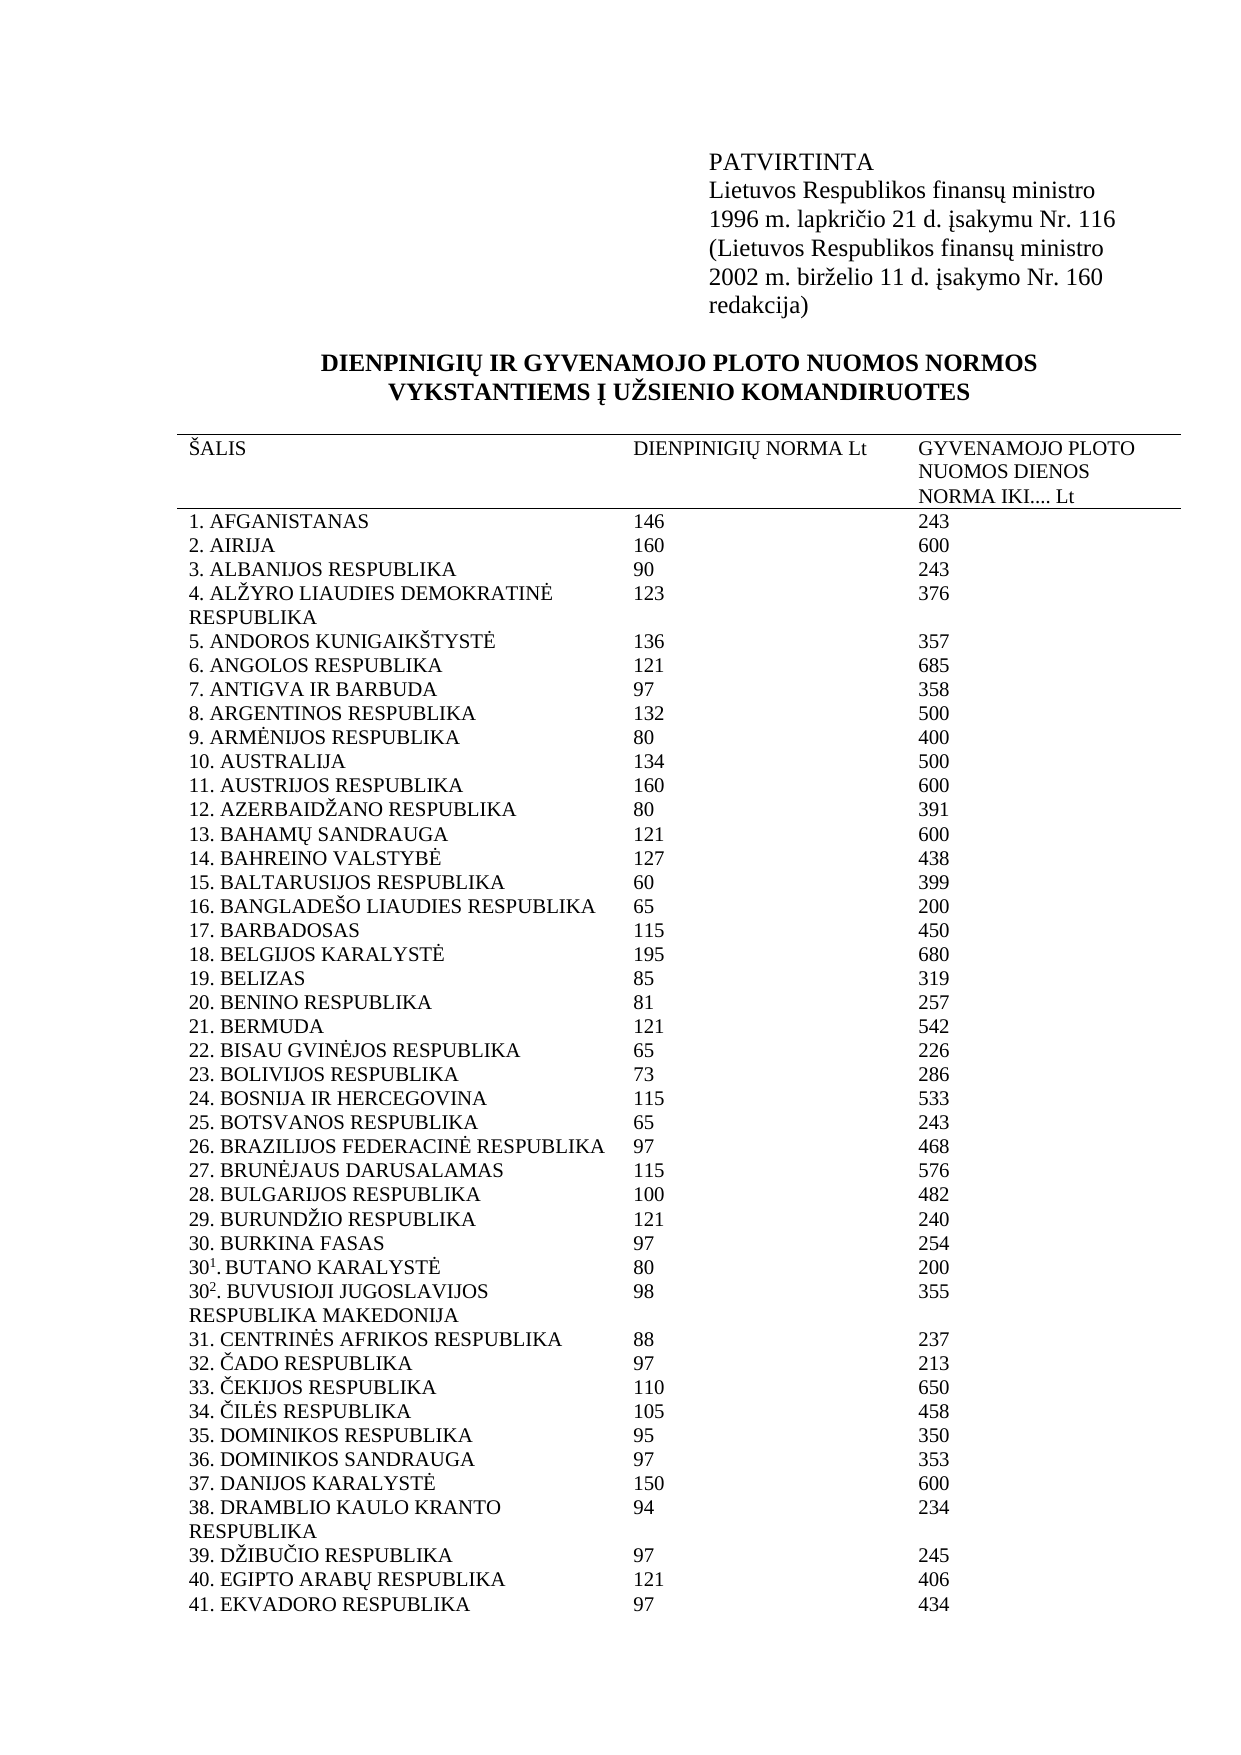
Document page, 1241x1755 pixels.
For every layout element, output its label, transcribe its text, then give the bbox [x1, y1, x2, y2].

table_cell 33. ČEKIJOS RESPUBLIKA [177, 1375, 622, 1399]
table_cell 3. ALBANIJOS RESPUBLIKA [177, 557, 622, 581]
table_cell 97 [622, 1134, 907, 1158]
table_cell 121 [622, 1014, 907, 1038]
table_cell 680 [907, 942, 1181, 966]
table_cell 5. ANDOROS KUNIGAIKŠTYSTĖ [177, 629, 622, 653]
table_cell 80 [622, 798, 907, 821]
table_cell 28. BULGARIJOS RESPUBLIKA [177, 1183, 622, 1206]
table_cell 94 [622, 1495, 907, 1543]
table_cell 27. BRUNĖJAUS DARUSALAMAS [177, 1158, 622, 1182]
table_cell 88 [622, 1327, 907, 1351]
table_cell 240 [907, 1206, 1181, 1231]
table_cell 17. BARBADOSAS [177, 918, 622, 942]
table_cell 2. AIRIJA [177, 533, 622, 557]
table_cell 406 [907, 1568, 1181, 1591]
table_cell 468 [907, 1134, 1181, 1158]
table_cell 243 [907, 1110, 1181, 1134]
table_cell 97 [622, 677, 907, 701]
table_cell 482 [907, 1183, 1181, 1206]
table_cell 38. DRAMBLIO KAULO KRANTO RESPUBLIKA [177, 1495, 622, 1543]
table_cell 98 [622, 1279, 907, 1327]
table_cell 97 [622, 1543, 907, 1567]
table_cell 97 [622, 1447, 907, 1471]
table_cell 458 [907, 1399, 1181, 1423]
table_cell 85 [622, 966, 907, 990]
table_cell 1. AFGANISTANAS [177, 509, 622, 533]
table_cell 600 [907, 821, 1181, 846]
table_cell 146 [622, 509, 907, 533]
table_cell 286 [907, 1062, 1181, 1086]
table_cell 132 [622, 701, 907, 725]
table_cell 35. DOMINIKOS RESPUBLIKA [177, 1423, 622, 1447]
text 2002 m. birželio 11 d. įsakymo Nr. 160 redakcija) [709, 262, 1181, 319]
table_cell 29. BURUNDŽIO RESPUBLIKA [177, 1206, 622, 1231]
table_cell 600 [907, 533, 1181, 557]
table_cell 7. ANTIGVA IR BARBUDA [177, 677, 622, 701]
table_cell 136 [622, 629, 907, 653]
table_cell 121 [622, 1568, 907, 1591]
table_cell 100 [622, 1183, 907, 1206]
table_cell 115 [622, 918, 907, 942]
table_cell 80 [622, 725, 907, 749]
table_cell 95 [622, 1423, 907, 1447]
table_cell 301. BUTANO KARALYSTĖ [177, 1255, 622, 1279]
table_cell 150 [622, 1471, 907, 1495]
table_cell 97 [622, 1591, 907, 1616]
table_cell 200 [907, 1255, 1181, 1279]
table_cell 26. BRAZILIJOS FEDERACINĖ RESPUBLIKA [177, 1134, 622, 1158]
table_cell 127 [622, 846, 907, 869]
table_cell 40. EGIPTO ARABŲ RESPUBLIKA [177, 1568, 622, 1591]
text (Lietuvos Respublikos finansų ministro [177, 233, 1181, 262]
table_cell 542 [907, 1014, 1181, 1038]
table_cell 65 [622, 1038, 907, 1062]
table_cell 243 [907, 557, 1181, 581]
table_cell 90 [622, 557, 907, 581]
table_cell 31. CENTRINĖS AFRIKOS RESPUBLIKA [177, 1327, 622, 1351]
table_cell 355 [907, 1279, 1181, 1327]
table_cell 18. BELGIJOS KARALYSTĖ [177, 942, 622, 966]
table_cell 319 [907, 966, 1181, 990]
table_cell 9. ARMĖNIJOS RESPUBLIKA [177, 725, 622, 749]
table_cell 358 [907, 677, 1181, 701]
table_cell 97 [622, 1351, 907, 1375]
table_cell 41. EKVADORO RESPUBLIKA [177, 1591, 622, 1616]
text Lietuvos Respublikos finansų ministro [177, 176, 1181, 204]
table_cell 257 [907, 990, 1181, 1014]
table_cell 8. ARGENTINOS RESPUBLIKA [177, 701, 622, 725]
table_cell 25. BOTSVANOS RESPUBLIKA [177, 1110, 622, 1134]
table_cell 121 [622, 653, 907, 677]
table_cell 22. BISAU GVINĖJOS RESPUBLIKA [177, 1038, 622, 1062]
table_cell 450 [907, 918, 1181, 942]
table_cell 65 [622, 1110, 907, 1134]
table_cell 80 [622, 1255, 907, 1279]
table_cell 234 [907, 1495, 1181, 1543]
table_cell 399 [907, 870, 1181, 894]
table_cell 81 [622, 990, 907, 1014]
table_cell 19. BELIZAS [177, 966, 622, 990]
table_cell 160 [622, 773, 907, 797]
table_cell 357 [907, 629, 1181, 653]
table_cell 39. DŽIBUČIO RESPUBLIKA [177, 1543, 622, 1567]
table_cell 123 [622, 581, 907, 629]
table_cell 34. ČILĖS RESPUBLIKA [177, 1399, 622, 1423]
table_cell 391 [907, 798, 1181, 821]
table_cell 500 [907, 701, 1181, 725]
table_cell 576 [907, 1158, 1181, 1182]
table_cell 226 [907, 1038, 1181, 1062]
table_cell 20. BENINO RESPUBLIKA [177, 990, 622, 1014]
text VYKSTANTIEMS Į UŽSIENIO KOMANDIRUOTES [177, 377, 1181, 406]
table_cell 32. ČADO RESPUBLIKA [177, 1351, 622, 1375]
text 1996 m. lapkričio 21 d. įsakymu Nr. 116 [177, 204, 1181, 233]
table_cell 73 [622, 1062, 907, 1086]
table_cell 14. BAHREINO VALSTYBĖ [177, 846, 622, 869]
text PATVIRTINTA [177, 147, 1181, 176]
table_cell 110 [622, 1375, 907, 1399]
table_cell 60 [622, 870, 907, 894]
table_cell 36. DOMINIKOS SANDRAUGA [177, 1447, 622, 1471]
table_cell 438 [907, 846, 1181, 869]
table_cell 97 [622, 1231, 907, 1254]
table_cell 195 [622, 942, 907, 966]
table_header GYVENAMOJO PLOTO NUOMOS DIENOS NORMA IKI.... Lt [907, 435, 1181, 508]
table_cell 13. BAHAMŲ SANDRAUGA [177, 821, 622, 846]
table_cell 160 [622, 533, 907, 557]
table_cell 600 [907, 773, 1181, 797]
table_cell 21. BERMUDA [177, 1014, 622, 1038]
table_cell 302. BUVUSIOJI JUGOSLAVIJOS RESPUBLIKA MAKEDONIJA [177, 1279, 622, 1327]
table_cell 353 [907, 1447, 1181, 1471]
table_cell 115 [622, 1158, 907, 1182]
table_cell 533 [907, 1086, 1181, 1110]
table_cell 434 [907, 1591, 1181, 1616]
table_cell 65 [622, 894, 907, 918]
table_cell 24. BOSNIJA IR HERCEGOVINA [177, 1086, 622, 1110]
table_cell 650 [907, 1375, 1181, 1399]
table_cell 245 [907, 1543, 1181, 1567]
table_header ŠALIS [177, 435, 622, 508]
table_cell 600 [907, 1471, 1181, 1495]
table_cell 213 [907, 1351, 1181, 1375]
table_cell 12. AZERBAIDŽANO RESPUBLIKA [177, 798, 622, 821]
table_cell 237 [907, 1327, 1181, 1351]
table_cell 23. BOLIVIJOS RESPUBLIKA [177, 1062, 622, 1086]
table_cell 500 [907, 749, 1181, 773]
table_cell 350 [907, 1423, 1181, 1447]
table_cell 16. BANGLADEŠO LIAUDIES RESPUBLIKA [177, 894, 622, 918]
table_cell 6. ANGOLOS RESPUBLIKA [177, 653, 622, 677]
table_cell 376 [907, 581, 1181, 629]
table_cell 121 [622, 821, 907, 846]
table_cell 243 [907, 509, 1181, 533]
table_cell 30. BURKINA FASAS [177, 1231, 622, 1254]
table_cell 685 [907, 653, 1181, 677]
table_cell 254 [907, 1231, 1181, 1254]
table_cell 400 [907, 725, 1181, 749]
text DIENPINIGIŲ IR GYVENAMOJO PLOTO NUOMOS NORMOS [177, 348, 1181, 377]
table_cell 37. DANIJOS KARALYSTĖ [177, 1471, 622, 1495]
table_cell 15. BALTARUSIJOS RESPUBLIKA [177, 870, 622, 894]
table_cell 121 [622, 1206, 907, 1231]
table_header DIENPINIGIŲ NORMA Lt [622, 435, 907, 508]
table_cell 4. ALŽYRO LIAUDIES DEMOKRATINĖ RESPUBLIKA [177, 581, 622, 629]
table_cell 105 [622, 1399, 907, 1423]
table_cell 134 [622, 749, 907, 773]
table_cell 11. AUSTRIJOS RESPUBLIKA [177, 773, 622, 797]
table_cell 115 [622, 1086, 907, 1110]
table_cell 10. AUSTRALIJA [177, 749, 622, 773]
table_cell 200 [907, 894, 1181, 918]
